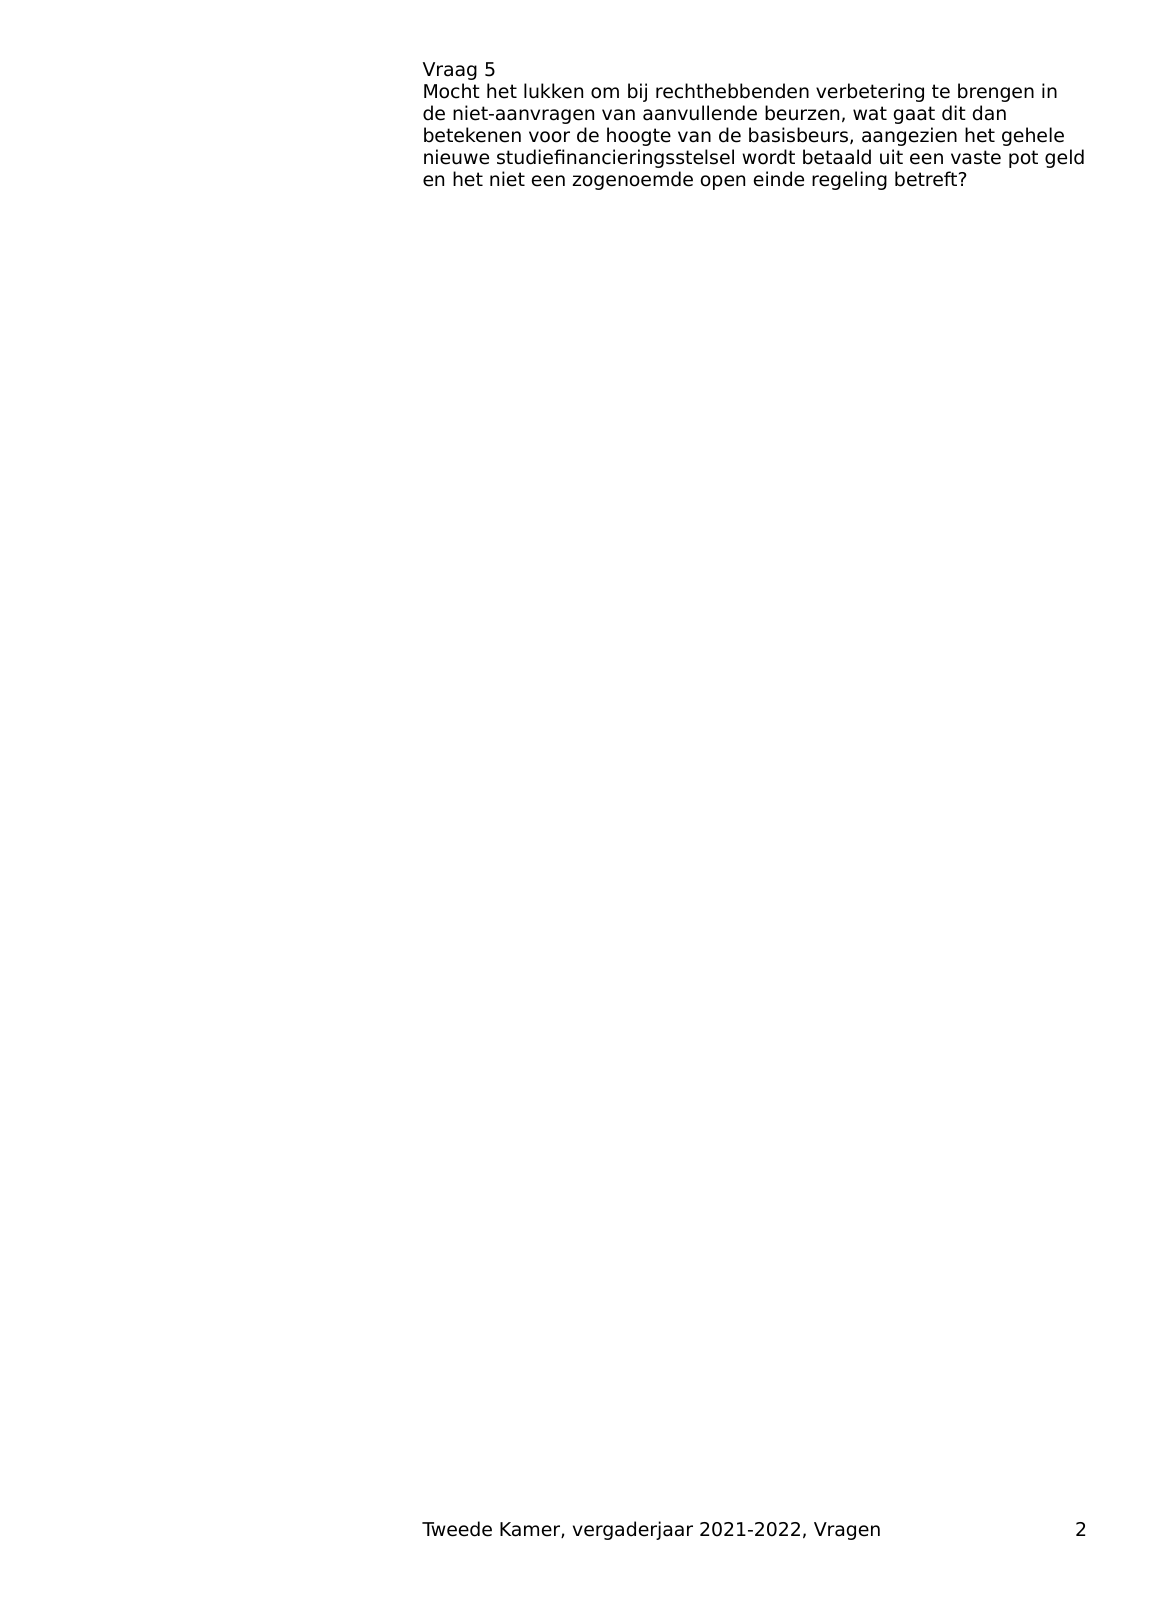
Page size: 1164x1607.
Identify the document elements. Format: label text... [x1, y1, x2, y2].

text Mocht het lukken om bij rechthebbenden verbetering te brengen in de niet-aanvragen van aanvullende beurzen, wat gaat dit dan betekenen voor de hoogte van de basisbeurs, aangezien het gehele nieuwe studiefinancieringsstelsel wordt betaald uit een vaste pot geld en het niet een zogenoemde open einde regeling betreft? [422, 81, 1087, 191]
text Vraag 5 [422, 59, 1087, 81]
